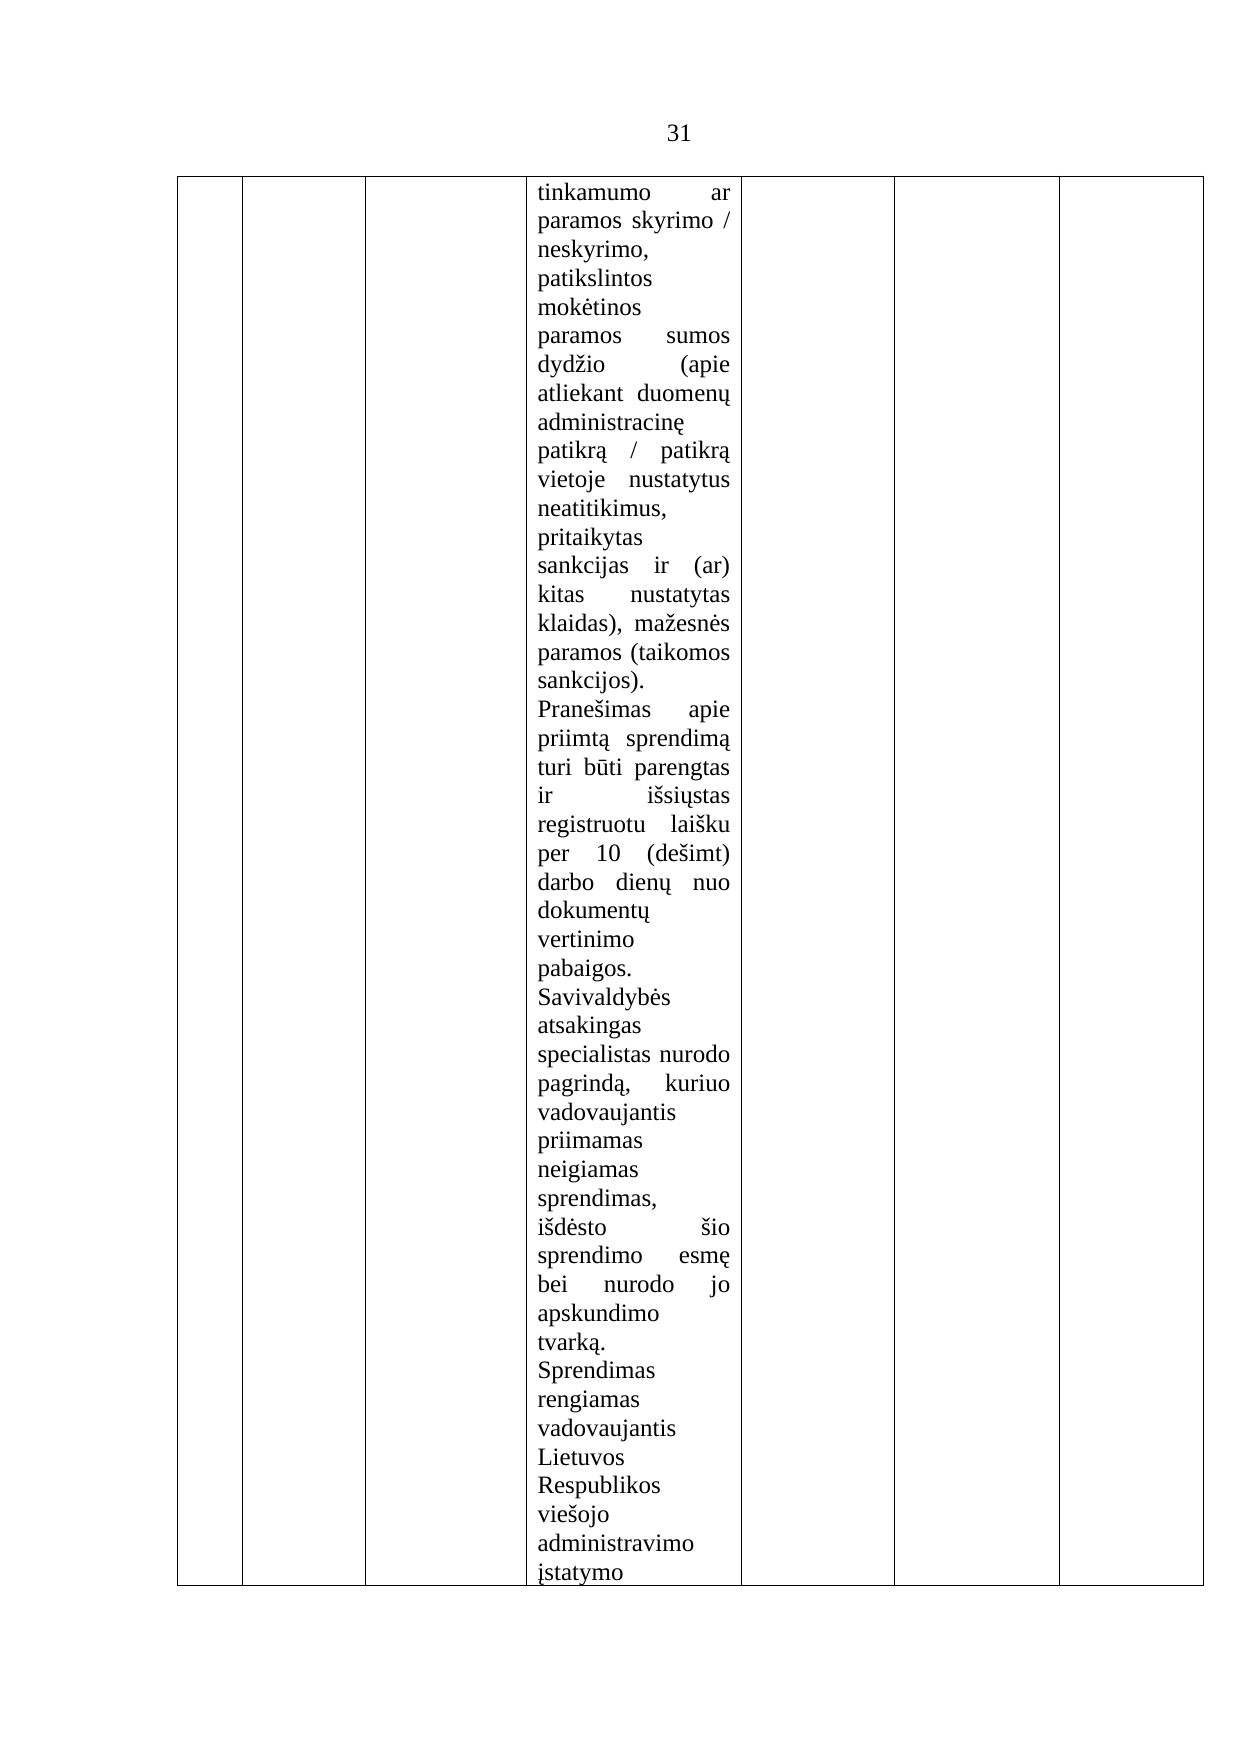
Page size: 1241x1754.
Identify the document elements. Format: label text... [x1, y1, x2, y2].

table_cell [243, 177, 365, 1585]
table_cell [178, 177, 242, 1585]
table_cell [895, 177, 1059, 1585]
table_cell tinkamumo ar paramos skyrimo / neskyrimo, patikslintos mokėtinos paramos sumos dydžio (apie atliekant duomenų administracinę patikrą / patikrą vietoje nustatytus neatitikimus, pritaikytas sankcijas ir (ar) kitas nustatytas klaidas), mažesnės paramos (taikomos sankcijos). Pranešimas apie priimtą sprendimą turi būti parengtas ir išsiųstas registruotu laišku per 10 (dešimt) darbo dienų nuo dokumentų vertinimo pabaigos. Savivaldybės atsakingas specialistas nurodo pagrindą, kuriuo vadovaujantis priimamas neigiamas sprendimas, išdėsto šio sprendimo esmę bei nurodo jo apskundimo tvarką. Sprendimas rengiamas vadovaujantis Lietuvos Respublikos viešojo administravimo įstatymo [527, 177, 741, 1585]
table_cell [742, 177, 894, 1585]
table_cell [366, 177, 526, 1585]
table_cell [1060, 177, 1203, 1585]
